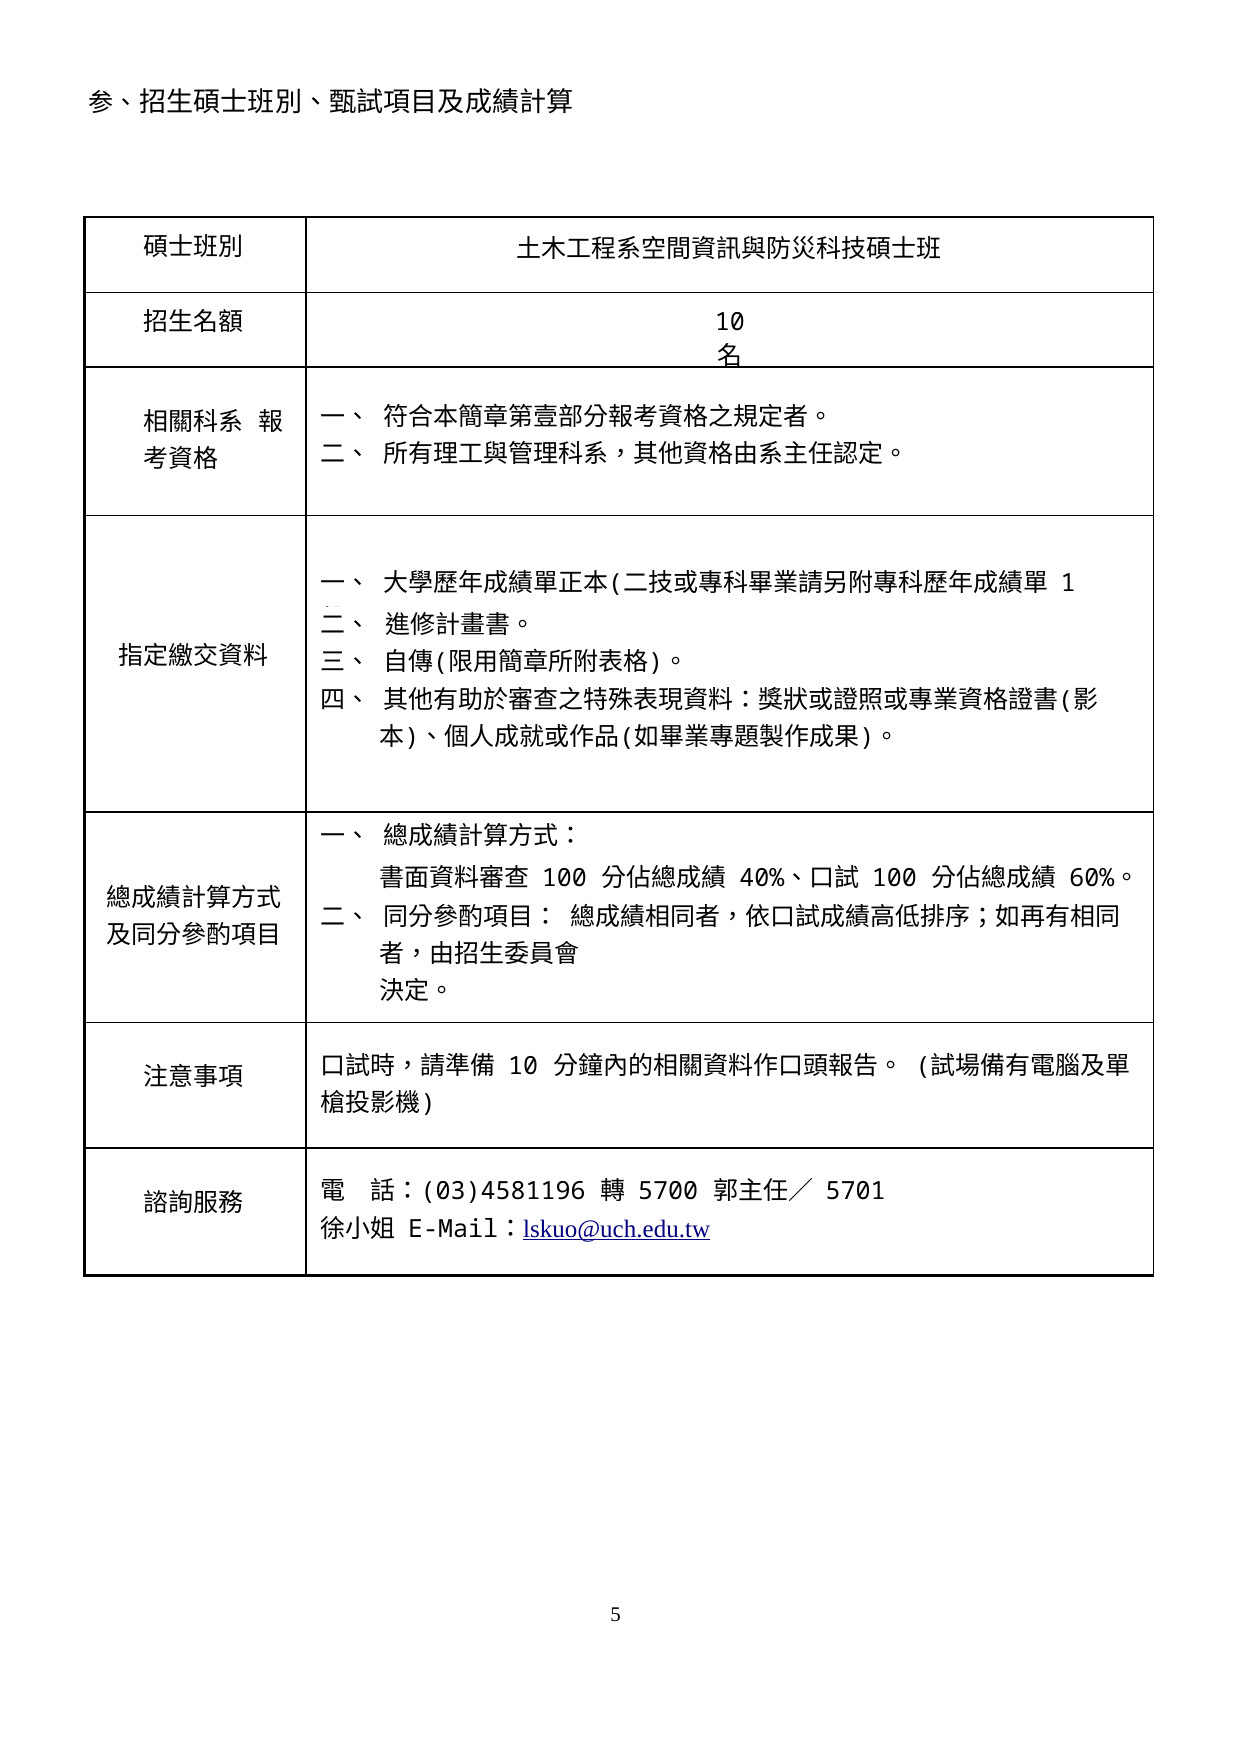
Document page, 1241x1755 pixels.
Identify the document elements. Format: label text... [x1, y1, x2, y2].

table_cell 決定。 [307, 973, 1153, 1022]
table_cell 三、 自傳(限用簡章所附表格)。 [307, 644, 1153, 681]
table_cell 10 名 [307, 293, 1153, 366]
table_cell 一、 大學歷年成績單正本(二技或專科畢業請另附專科歷年成績單 1 份)。 [307, 516, 1153, 606]
table_cell 二、 進修計畫書。 [307, 606, 1153, 644]
table_cell 四、 其他有助於審查之特殊表現資料：獎狀或證照或專業資格證書(影 [307, 681, 1153, 719]
table_cell 諮詢服務 [86, 1149, 305, 1274]
table_cell 一、 總成績計算方式： [307, 813, 1153, 860]
table_cell 口試時，請準備 10 分鐘內的相關資料作口頭報告。 (試場備有電腦及單槍投影機) [307, 1023, 1153, 1147]
table_header 碩士班別 [86, 218, 305, 292]
table_cell 電 話：(03)4581196 轉 5700 郭主任／ 5701 徐小姐 E-Mail：lskuo@uch.edu.tw [307, 1149, 1153, 1274]
subtitle 参、招生碩士班別、甄試項目及成績計算 [89, 81, 1167, 119]
table_cell 注意事項 [86, 1023, 305, 1147]
table_cell 總成績計算方式 及同分參酌項目 [86, 813, 305, 1022]
table_cell 相關科系 報考資格 [86, 368, 305, 515]
table_cell 指定繳交資料 [86, 516, 305, 811]
table_cell 書面資料審查 100 分佔總成績 40%、口試 100 分佔總成績 60%。 二、 同分參酌項目： 總成績相同者，依口試成績高低排序；如再有相同者，由招生委員會 [307, 860, 1153, 972]
table_cell 本)、個人成就或作品(如畢業專題製作成果)。 [307, 719, 1153, 811]
table_header 土木工程系空間資訊與防災科技碩士班 [307, 218, 1153, 292]
table_cell 一、 符合本簡章第壹部分報考資格之規定者。 二、 所有理工與管理科系，其他資格由系主任認定。 [307, 368, 1153, 515]
table_cell 招生名額 [86, 293, 305, 366]
